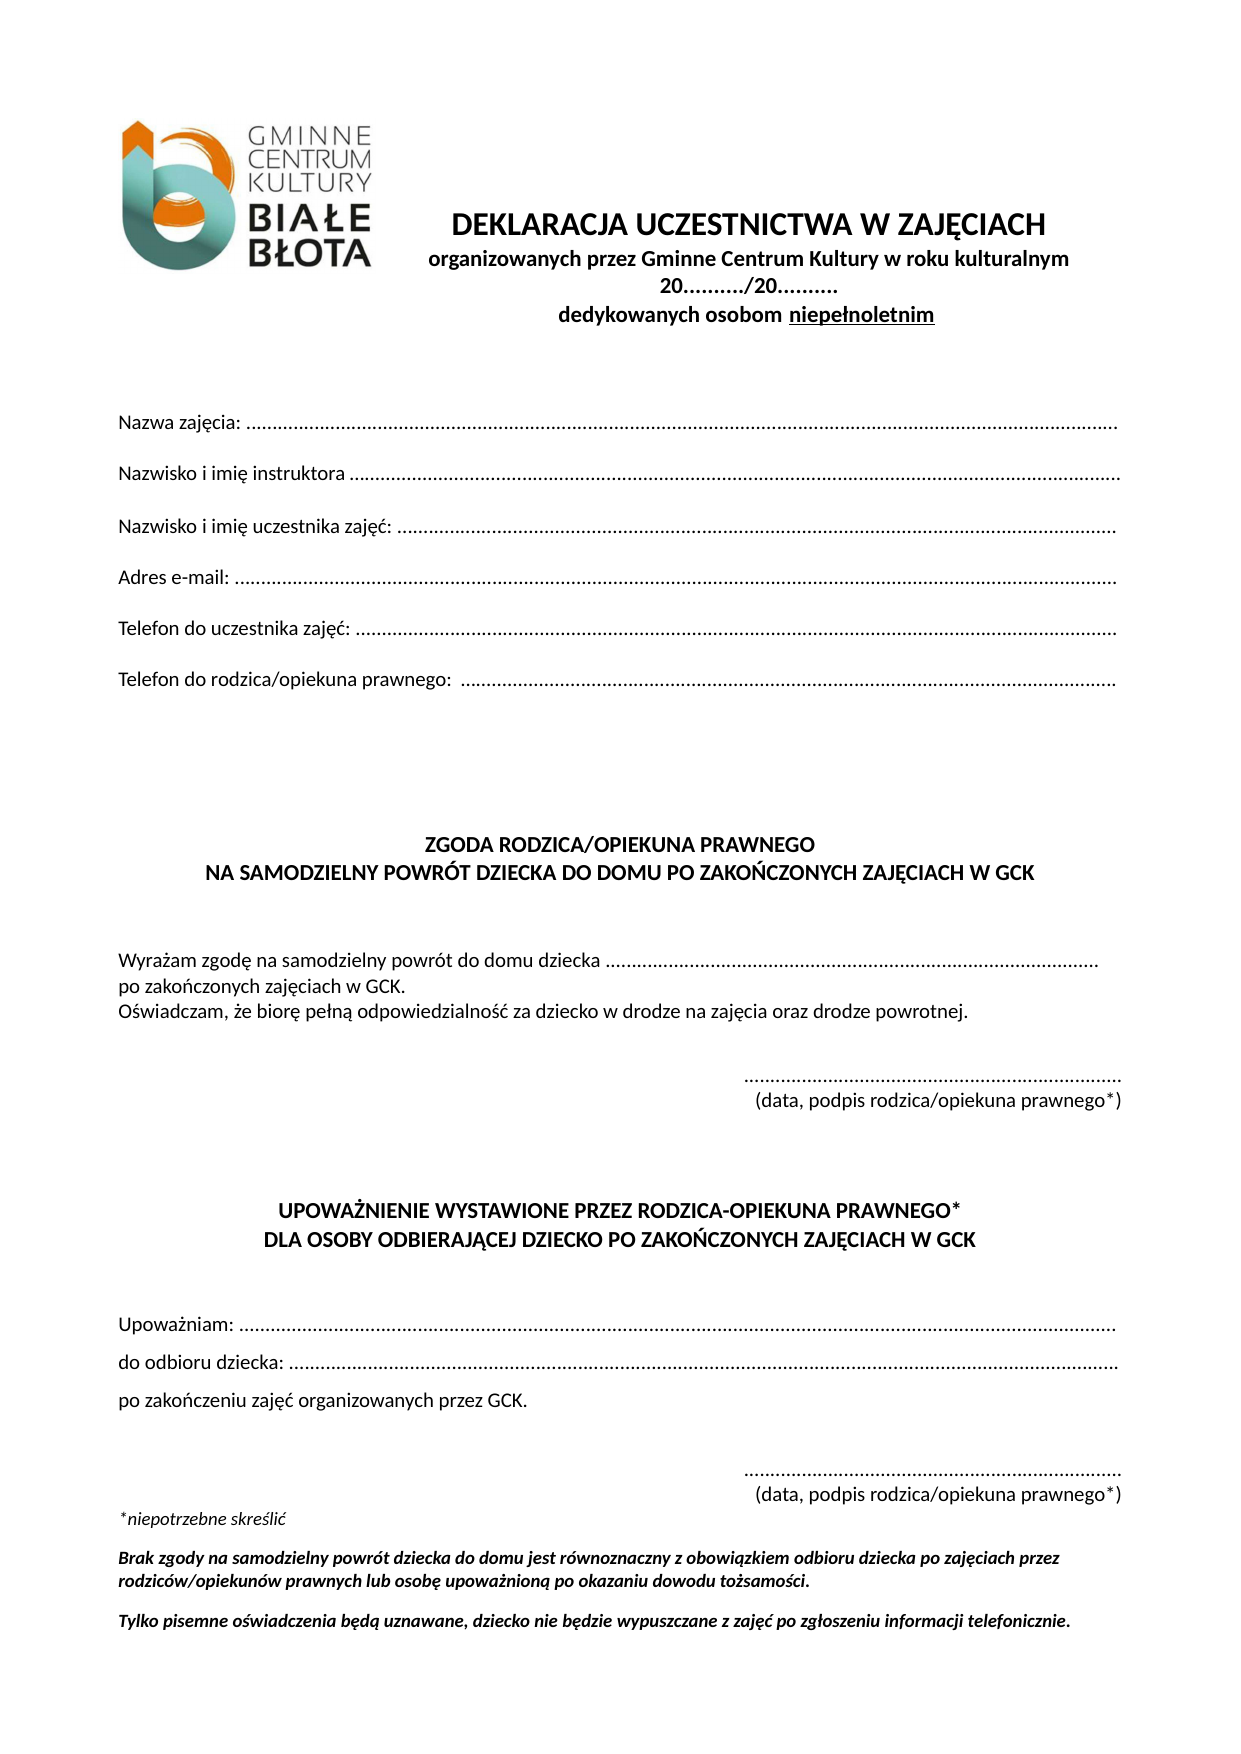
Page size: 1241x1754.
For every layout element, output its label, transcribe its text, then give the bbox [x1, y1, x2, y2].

text Nazwisko i imię uczestnika zajęć: ......................................................................................................................................... [118, 513, 1122, 539]
text ........................................................................ [118, 1456, 1122, 1481]
text po zakończonych zajęciach w GCK. [118, 973, 1122, 998]
text Tylko pisemne oświadczenia będą uznawane, dziecko nie będzie wypuszczane z zajęć po zgłoszeniu informacji telefonicznie. [118, 1609, 1122, 1632]
text Brak zgody na samodzielny powrót dziecka do domu jest równoznaczny z obowiązkiem odbioru dziecka po zajęciach przez rodziców/opiekunów prawnych lub osobę upoważnioną po okazaniu dowodu tożsamości. [118, 1546, 1122, 1592]
text *niepotrzebne skreślić [118, 1507, 1122, 1530]
text (data, podpis rodzica/opiekuna prawnego*) [118, 1481, 1122, 1507]
text ........................................................................ [118, 1062, 1122, 1087]
text Oświadczam, że biorę pełną odpowiedzialność za dziecko w drodze na zajęcia oraz drodze powrotnej. [118, 998, 1122, 1024]
text ZGODA RODZICA/OPIEKUNA PRAWNEGO [118, 830, 1122, 858]
text Nazwa zajęcia: ...................................................................................................................................................................... [118, 409, 1122, 434]
text Adres e-mail: ........................................................................................................................................................................ Telefon do uczestnika zajęć: ................................................................................................................................................. [118, 564, 1122, 641]
text organizowanych przez Gminne Centrum Kultury w roku kulturalnym 20........../20.......... [118, 244, 1122, 300]
text Wyrażam zgodę na samodzielny powrót do domu dziecka .............................................................................................. [118, 947, 1122, 973]
text (data, podpis rodzica/opiekuna prawnego*) [118, 1087, 1122, 1113]
text Telefon do rodzica/opiekuna prawnego: ….......................................................................................................................... [118, 666, 1122, 691]
text DLA OSOBY ODBIERAJĄCEJ DZIECKO PO ZAKOŃCZONYCH ZAJĘCIACH W GCK [118, 1225, 1122, 1253]
text UPOWAŻNIENIE WYSTAWIONE PRZEZ RODZICA-OPIEKUNA PRAWNEGO* [118, 1197, 1122, 1225]
text po zakończeniu zajęć organizowanych przez GCK. [118, 1387, 1122, 1413]
text NA SAMODZIELNY POWRÓT DZIECKA DO DOMU PO ZAKOŃCZONYCH ZAJĘCIACH W GCK [118, 858, 1122, 886]
text Upoważniam: .......................................................................................................................................................................do odbioru dziecka: .............................................................................................................................................................. [118, 1311, 1122, 1375]
text DEKLARACJA UCZESTNICTWA W ZAJĘCIACH [376, 203, 1122, 244]
text Nazwisko i imię instruktora …................................................................................................................................................ [118, 460, 1122, 485]
text dedykowanych osobom niepełnoletnim [118, 300, 1122, 328]
